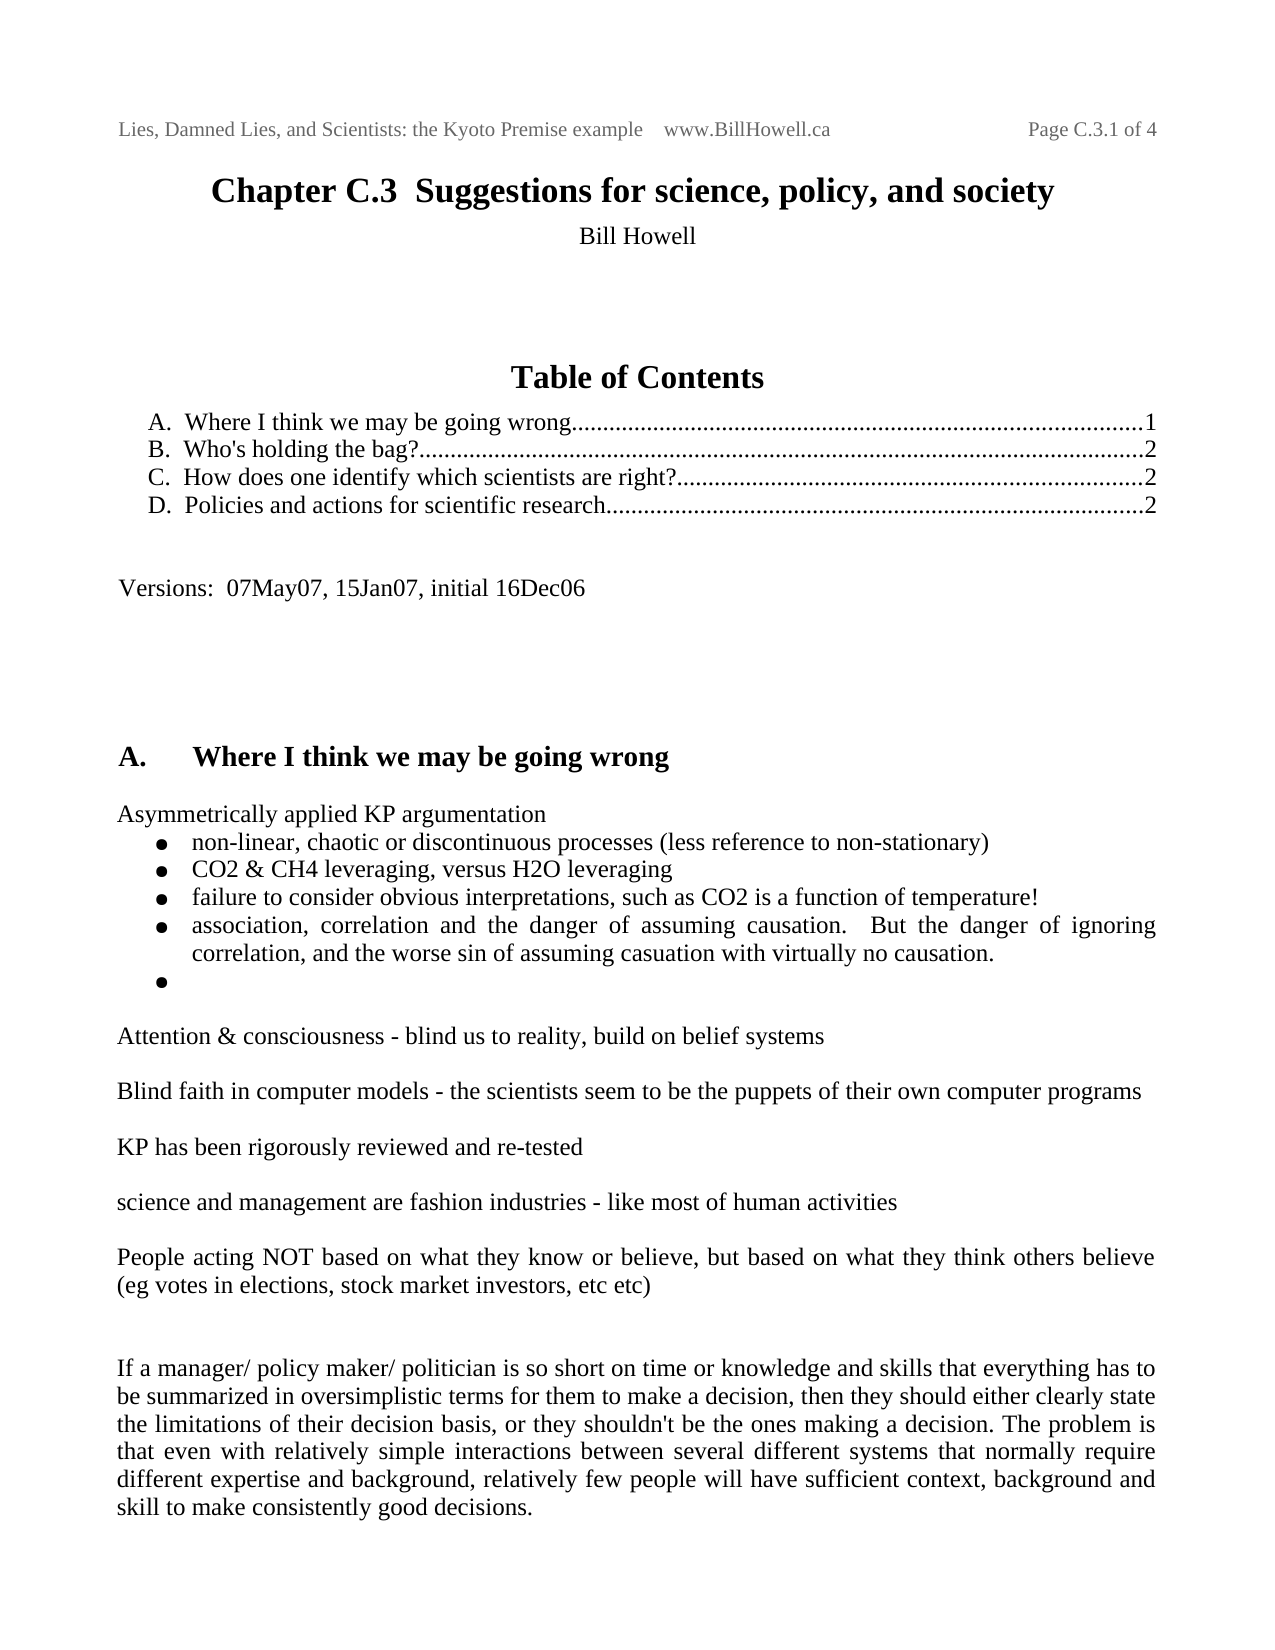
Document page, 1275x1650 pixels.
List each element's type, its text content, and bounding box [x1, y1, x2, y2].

text Blind faith in computer models - the scientists seem to be the puppets of their own computer programs [117, 1077, 1157, 1105]
text D. Policies and actions for scientific research 2 [148, 491, 1157, 518]
list failure to consider obvious interpretations, such as CO2 is a function of temperature! [154, 883, 1157, 911]
text B. Who's holding the bag? 2 [148, 435, 1157, 463]
subtitle Chapter C.3 Suggestions for science, policy, and society [118, 171, 1157, 210]
text Attention & consciousness - blind us to reality, build on belief systems [117, 1022, 1157, 1049]
text KP has been rigorously reviewed and re-tested [117, 1133, 1157, 1160]
text Bill Howell [118, 222, 1157, 250]
text science and management are fashion industries - like most of human activities [117, 1188, 1157, 1216]
text C. How does one identify which scientists are right? 2 [148, 463, 1157, 491]
text Asymmetrically applied KP argumentation [117, 800, 1157, 828]
list CO2 & CH4 leveraging, versus H2O leveraging [154, 856, 1157, 883]
text If a manager/ policy maker/ politician is so short on time or knowledge and skills that everything has to be summarized in oversimplistic terms for them to make a decision, then they should either clearly state the limitations of their decision basis, or they shouldn't be the ones making a decision. The problem is that even with relatively simple interactions between several different systems that normally require different expertise and background, relatively few people will have sufficient context, background and skill to make consistently good decisions. [117, 1354, 1157, 1521]
text Versions: 07May07, 15Jan07, initial 16Dec06 [118, 574, 1157, 602]
text A. Where I think we may be going wrong 1 [148, 408, 1157, 435]
list association, correlation and the danger of assuming causation. But the danger of ignoring correlation, and the worse sin of assuming casuation with virtually no causation. [154, 911, 1157, 966]
subtitle Table of Contents [118, 358, 1157, 395]
list non-linear, chaotic or discontinuous processes (less reference to non-stationary) [154, 828, 1157, 856]
subtitle A. Where I think we may be going wrong [118, 740, 1157, 772]
text People acting NOT based on what they know or believe, but based on what they think others believe (eg votes in elections, stock market investors, etc etc) [117, 1243, 1157, 1299]
